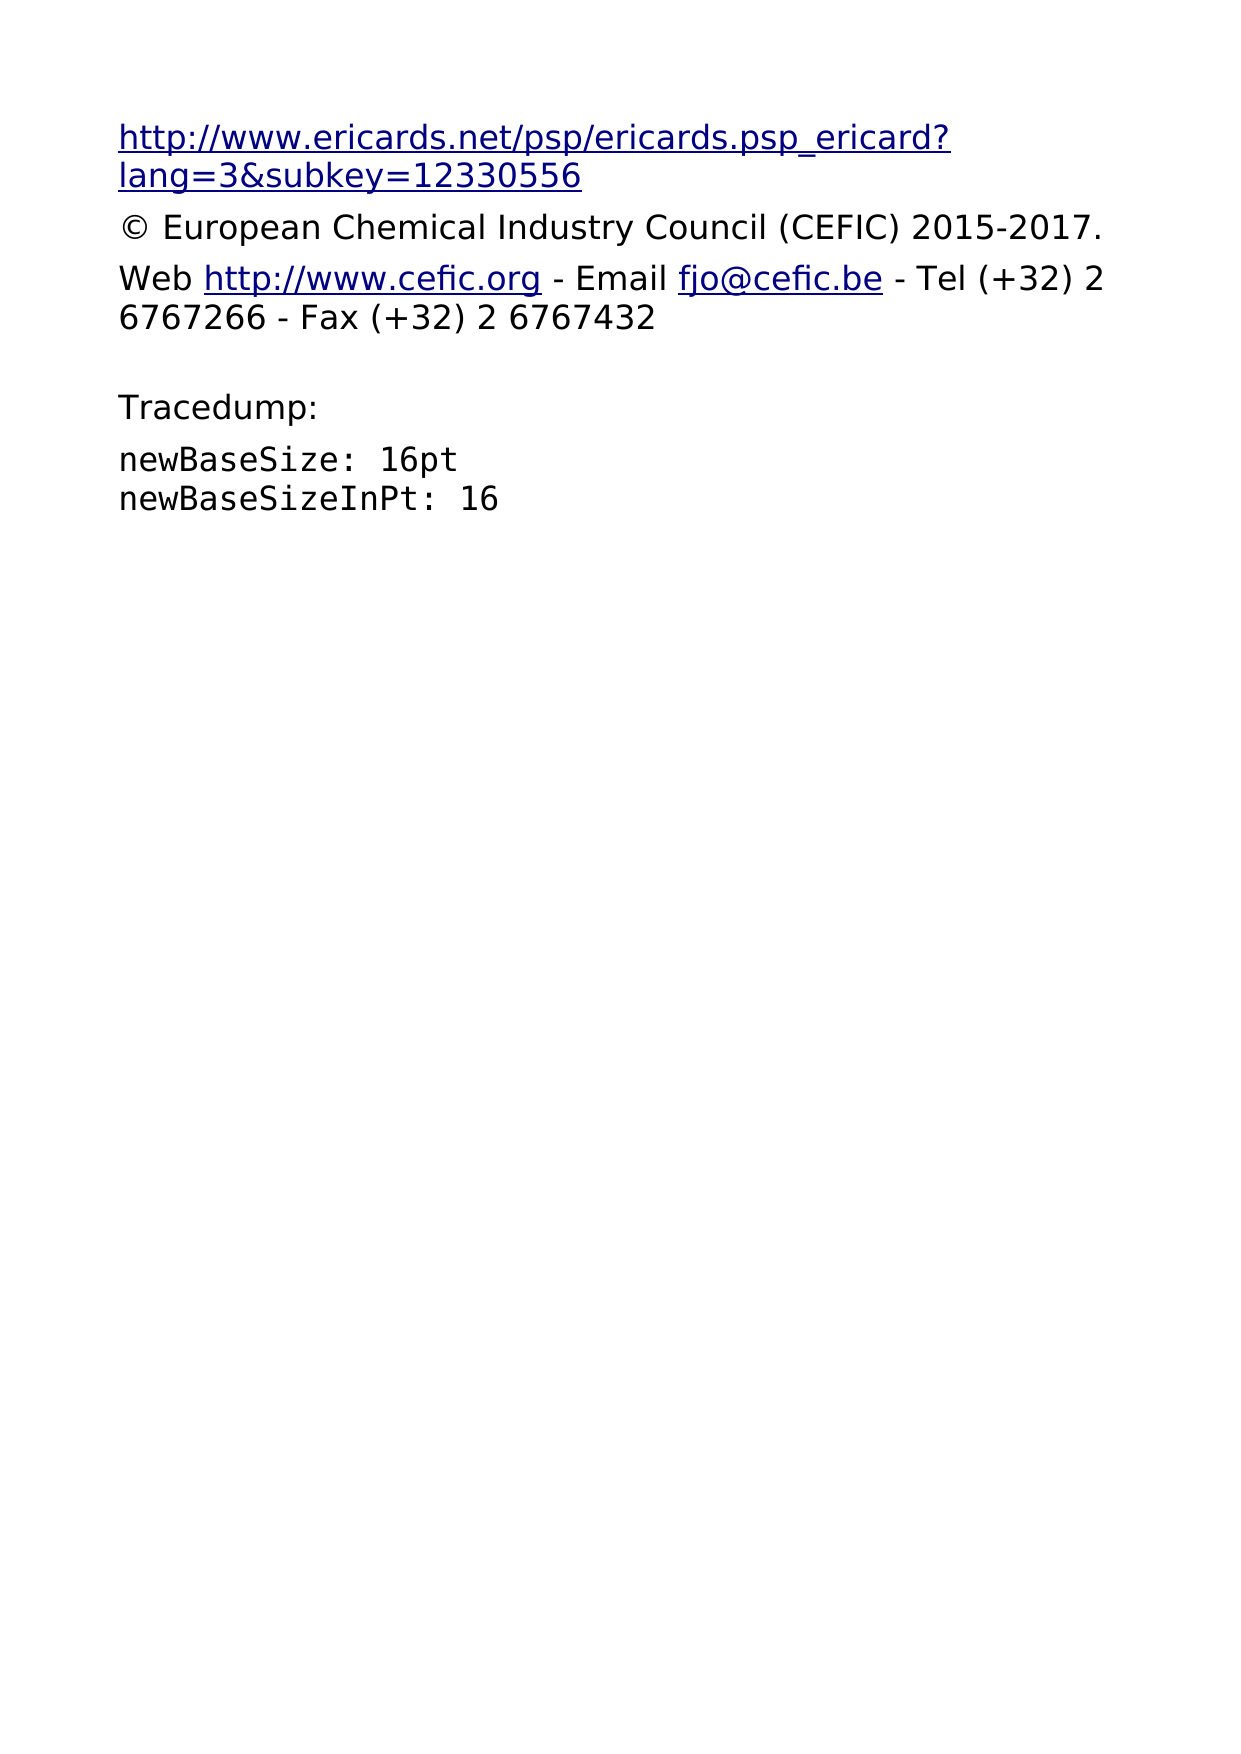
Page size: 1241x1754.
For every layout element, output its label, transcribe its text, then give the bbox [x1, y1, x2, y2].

text newBaseSize: 16pt newBaseSizeInPt: 16 [118, 440, 1122, 518]
text Tracedump: [118, 350, 1122, 428]
text Web http://www.cefic.org - Email fjo@cefic.be - Tel (+32) 2 6767266 - Fax (+32) 2 6767432 [118, 260, 1122, 337]
text © European Chemical Industry Council (CEFIC) 2015-2017. [118, 208, 1122, 247]
text http://www.ericards.net/psp/ericards.psp_ericard?lang=3&subkey=12330556 [118, 118, 1122, 196]
